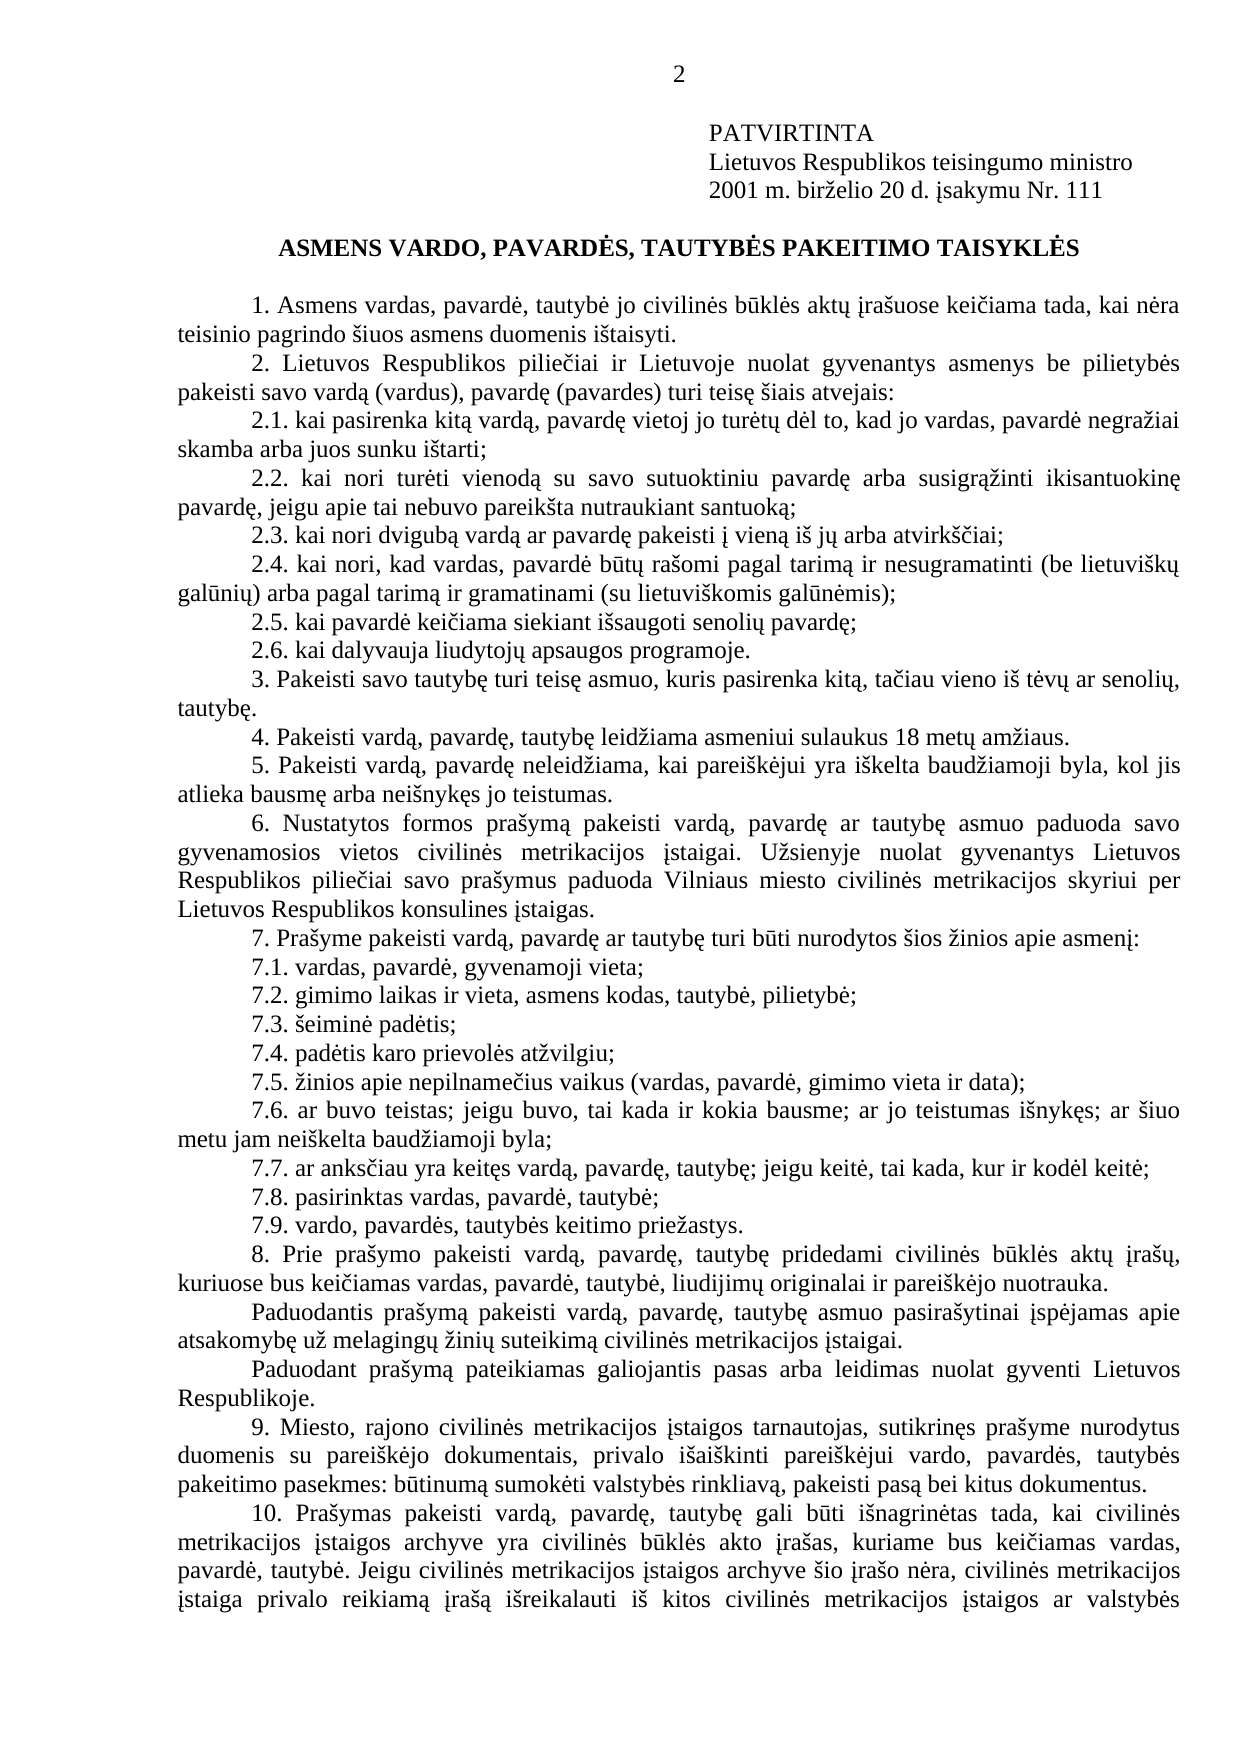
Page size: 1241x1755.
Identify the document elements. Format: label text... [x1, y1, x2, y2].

text 7.3. šeiminė padėtis; [177, 1009, 1181, 1038]
text 2.1. kai pasirenka kitą vardą, pavardę vietoj jo turėtų dėl to, kad jo vardas, pavardė negražiai skamba arba juos sunku ištarti; [177, 406, 1181, 463]
text 7.5. žinios apie nepilnamečius vaikus (vardas, pavardė, gimimo vieta ir data); [177, 1067, 1181, 1096]
text PATVIRTINTA [709, 118, 1181, 147]
text Paduodant prašymą pateikiamas galiojantis pasas arba leidimas nuolat gyventi Lietuvos Respublikoje. [177, 1354, 1181, 1412]
text 2.2. kai nori turėti vienodą su savo sutuoktiniu pavardę arba susigrąžinti ikisantuokinę pavardę, jeigu apie tai nebuvo pareikšta nutraukiant santuoką; [177, 463, 1181, 521]
text 2.5. kai pavardė keičiama siekiant išsaugoti senolių pavardę; [177, 607, 1181, 636]
text 2. Lietuvos Respublikos piliečiai ir Lietuvoje nuolat gyvenantys asmenys be pilietybės pakeisti savo vardą (vardus), pavardę (pavardes) turi teisę šiais atvejais: [177, 348, 1181, 406]
text 10. Prašymas pakeisti vardą, pavardę, tautybę gali būti išnagrinėtas tada, kai civilinės metrikacijos įstaigos archyve yra civilinės būklės akto įrašas, kuriame bus keičiamas vardas, pavardė, tautybė. Jeigu civilinės metrikacijos įstaigos archyve šio įrašo nėra, civilinės metrikacijos įstaiga privalo reikiamą įrašą išreikalauti iš kitos civilinės metrikacijos įstaigos ar valstybės [177, 1498, 1181, 1613]
text 1. Asmens vardas, pavardė, tautybė jo civilinės būklės aktų įrašuose keičiama tada, kai nėra teisinio pagrindo šiuos asmens duomenis ištaisyti. [177, 291, 1181, 348]
text 2.3. kai nori dvigubą vardą ar pavardę pakeisti į vieną iš jų arba atvirkščiai; [177, 521, 1181, 549]
text 7.4. padėtis karo prievolės atžvilgiu; [177, 1038, 1181, 1067]
text 7.6. ar buvo teistas; jeigu buvo, tai kada ir kokia bausme; ar jo teistumas išnykęs; ar šiuo metu jam neiškelta baudžiamoji byla; [177, 1096, 1181, 1153]
text 3. Pakeisti savo tautybę turi teisę asmuo, kuris pasirenka kitą, tačiau vieno iš tėvų ar senolių, tautybę. [177, 664, 1181, 722]
text 5. Pakeisti vardą, pavardę neleidžiama, kai pareiškėjui yra iškelta baudžiamoji byla, kol jis atlieka bausmę arba neišnykęs jo teistumas. [177, 751, 1181, 808]
text 4. Pakeisti vardą, pavardę, tautybę leidžiama asmeniui sulaukus 18 metų amžiaus. [177, 722, 1181, 751]
text 2001 m. birželio 20 d. įsakymu Nr. 111 [177, 176, 1181, 204]
text 7.2. gimimo laikas ir vieta, asmens kodas, tautybė, pilietybė; [177, 981, 1181, 1009]
text 9. Miesto, rajono civilinės metrikacijos įstaigos tarnautojas, sutikrinęs prašyme nurodytus duomenis su pareiškėjo dokumentais, privalo išaiškinti pareiškėjui vardo, pavardės, tautybės pakeitimo pasekmes: būtinumą sumokėti valstybės rinkliavą, pakeisti pasą bei kitus dokumentus. [177, 1412, 1181, 1498]
text 7.9. vardo, pavardės, tautybės keitimo priežastys. [177, 1211, 1181, 1239]
text 6. Nustatytos formos prašymą pakeisti vardą, pavardę ar tautybę asmuo paduoda savo gyvenamosios vietos civilinės metrikacijos įstaigai. Užsienyje nuolat gyvenantys Lietuvos Respublikos piliečiai savo prašymus paduoda Vilniaus miesto civilinės metrikacijos skyriui per Lietuvos Respublikos konsulines įstaigas. [177, 808, 1181, 923]
text 7.8. pasirinktas vardas, pavardė, tautybė; [177, 1182, 1181, 1211]
text 8. Prie prašymo pakeisti vardą, pavardę, tautybę pridedami civilinės būklės aktų įrašų, kuriuose bus keičiamas vardas, pavardė, tautybė, liudijimų originalai ir pareiškėjo nuotrauka. [177, 1239, 1181, 1297]
text 7. Prašyme pakeisti vardą, pavardę ar tautybę turi būti nurodytos šios žinios apie asmenį: [177, 923, 1181, 952]
text 7.1. vardas, pavardė, gyvenamoji vieta; [177, 952, 1181, 981]
text 7.7. ar anksčiau yra keitęs vardą, pavardę, tautybę; jeigu keitė, tai kada, kur ir kodėl keitė; [177, 1153, 1181, 1182]
text 2.4. kai nori, kad vardas, pavardė būtų rašomi pagal tarimą ir nesugramatinti (be lietuviškų galūnių) arba pagal tarimą ir gramatinami (su lietuviškomis galūnėmis); [177, 549, 1181, 607]
text 2.6. kai dalyvauja liudytojų apsaugos programoje. [177, 636, 1181, 664]
text Lietuvos Respublikos teisingumo ministro [177, 147, 1181, 176]
text Paduodantis prašymą pakeisti vardą, pavardę, tautybę asmuo pasirašytinai įspėjamas apie atsakomybę už melagingų žinių suteikimą civilinės metrikacijos įstaigai. [177, 1297, 1181, 1354]
text ASMENS VARDO, PAVARDĖS, TAUTYBĖS PAKEITIMO TAISYKLĖS [177, 233, 1181, 262]
